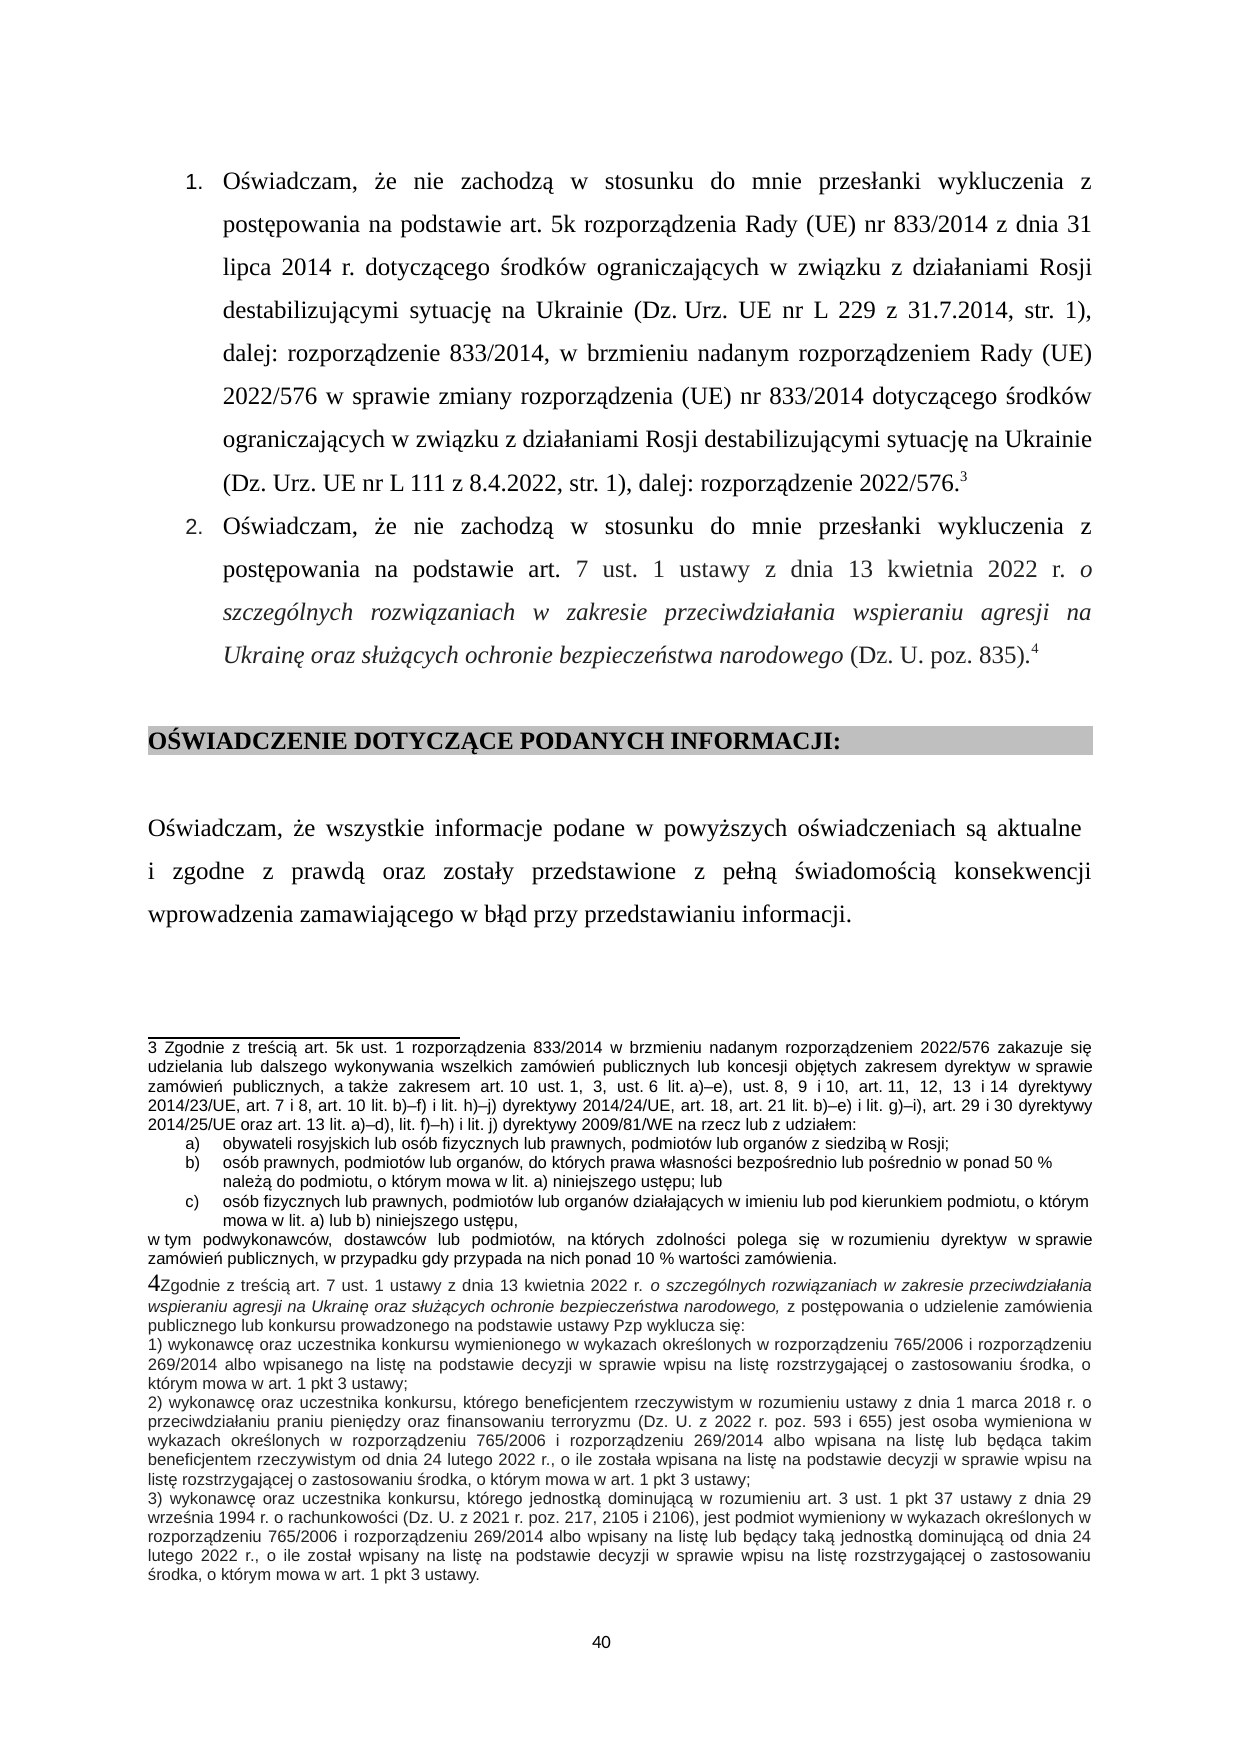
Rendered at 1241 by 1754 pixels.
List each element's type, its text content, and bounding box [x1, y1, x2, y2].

list 2) wykonawcę oraz uczestnika konkursu, którego beneficjentem rzeczywistym w rozumieniu ustawy z dnia 1 marca 2018 r. o przeciwdziałaniu praniu pieniędzy oraz finansowaniu terroryzmu (Dz. U. z 2022 r. poz. 593 i 655) jest osoba wymieniona w wykazach określonych w rozporządzeniu 765/2006 i rozporządzeniu 269/2014 albo wpisana na listę lub będąca takim beneficjentem rzeczywistym od dnia 24 lutego 2022 r., o ile została wpisana na listę na podstawie decyzji w sprawie wpisu na listę rozstrzygającej o zastosowaniu środka, o którym mowa w art. 1 pkt 3 ustawy; [148, 1393, 1093, 1488]
list 3) wykonawcę oraz uczestnika konkursu, którego jednostką dominującą w rozumieniu art. 3 ust. 1 pkt 37 ustawy z dnia 29 września 1994 r. o rachunkowości (Dz. U. z 2021 r. poz. 217, 2105 i 2106), jest podmiot wymieniony w wykazach określonych w rozporządzeniu 765/2006 i rozporządzeniu 269/2014 albo wpisany na listę lub będący taką jednostką dominującą od dnia 24 lutego 2022 r., o ile został wpisany na listę na podstawie decyzji w sprawie wpisu na listę rozstrzygającej o zastosowaniu środka, o którym mowa w art. 1 pkt 3 ustawy. [148, 1488, 1093, 1584]
list w tym podwykonawców, dostawców lub podmiotów, na których zdolności polega się w rozumieniu dyrektyw w sprawie zamówień publicznych, w przypadku gdy przypada na nich ponad 10 % wartości zamówienia. [148, 1230, 1093, 1268]
list osób prawnych, podmiotów lub organów, do których prawa własności bezpośrednio lub pośrednio w ponad 50 % należą do podmiotu, o którym mowa w lit. a) niniejszego ustępu; lub [185, 1153, 1093, 1191]
list obywateli rosyjskich lub osób fizycznych lub prawnych, podmiotów lub organów z siedzibą w Rosji; [185, 1134, 1093, 1153]
list 1) wykonawcę oraz uczestnika konkursu wymienionego w wykazach określonych w rozporządzeniu 765/2006 i rozporządzeniu 269/2014 albo wpisanego na listę na podstawie decyzji w sprawie wpisu na listę rozstrzygającej o zastosowaniu środka, o którym mowa w art. 1 pkt 3 ustawy; [148, 1335, 1093, 1393]
text Oświadczam, że wszystkie informacje podane w powyższych oświadczeniach są aktualne i zgodne z prawdą oraz zostały przedstawione z pełną świadomością konsekwencji wprowadzenia zamawiającego w błąd przy przedstawianiu informacji. [148, 813, 1093, 928]
list Oświadczam, że nie zachodzą w stosunku do mnie przesłanki wykluczenia z postępowania na podstawie art. 5k rozporządzenia Rady (UE) nr 833/2014 z dnia 31 lipca 2014 r. dotyczącego środków ograniczających w związku z działaniami Rosji destabilizującymi sytuację na Ukrainie (Dz. Urz. UE nr L 229 z 31.7.2014, str. 1), dalej: rozporządzenie 833/2014, w brzmieniu nadanym rozporządzeniem Rady (UE) 2022/576 w sprawie zmiany rozporządzenia (UE) nr 833/2014 dotyczącego środków ograniczających w związku z działaniami Rosji destabilizującymi sytuację na Ukrainie (Dz. Urz. UE nr L 111 z 8.4.2022, str. 1), dalej: rozporządzenie 2022/576. [185, 166, 1093, 496]
list osób fizycznych lub prawnych, podmiotów lub organów działających w imieniu lub pod kierunkiem podmiotu, o którym mowa w lit. a) lub b) niniejszego ustępu, [185, 1191, 1093, 1230]
list Zgodnie z treścią art. 5k ust. 1 rozporządzenia 833/2014 w brzmieniu nadanym rozporządzeniem 2022/576 zakazuje się udzielania lub dalszego wykonywania wszelkich zamówień publicznych lub koncesji objętych zakresem dyrektyw w sprawie zamówień publicznych, a także zakresem art. 10 ust. 1, 3, ust. 6 lit. a)–e), ust. 8, 9 i 10, art. 11, 12, 13 i 14 dyrektywy 2014/23/UE, art. 7 i 8, art. 10 lit. b)–f) i lit. h)–j) dyrektywy 2014/24/UE, art. 18, art. 21 lit. b)–e) i lit. g)–i), art. 29 i 30 dyrektywy 2014/25/UE oraz art. 13 lit. a)–d), lit. f)–h) i lit. j) dyrektywy 2009/81/WE na rzecz lub z udziałem: [148, 1038, 1093, 1134]
list Oświadczam, że nie zachodzą w stosunku do mnie przesłanki wykluczenia z postępowania na podstawie art. 7 ust. 1 ustawy z dnia 13 kwietnia 2022 r. o szczególnych rozwiązaniach w zakresie przeciwdziałania wspieraniu agresji na Ukrainę oraz służących ochronie bezpieczeństwa narodowego (Dz. U. poz. 835). [185, 511, 1093, 669]
list Zgodnie z treścią art. 7 ust. 1 ustawy z dnia 13 kwietnia 2022 r. o szczególnych rozwiązaniach w zakresie przeciwdziałania wspieraniu agresji na Ukrainę oraz służących ochronie bezpieczeństwa narodowego, z postępowania o udzielenie zamówienia publicznego lub konkursu prowadzonego na podstawie ustawy Pzp wyklucza się: [148, 1268, 1093, 1335]
text OŚWIADCZENIE DOTYCZĄCE PODANYCH INFORMACJI: [148, 726, 1093, 755]
